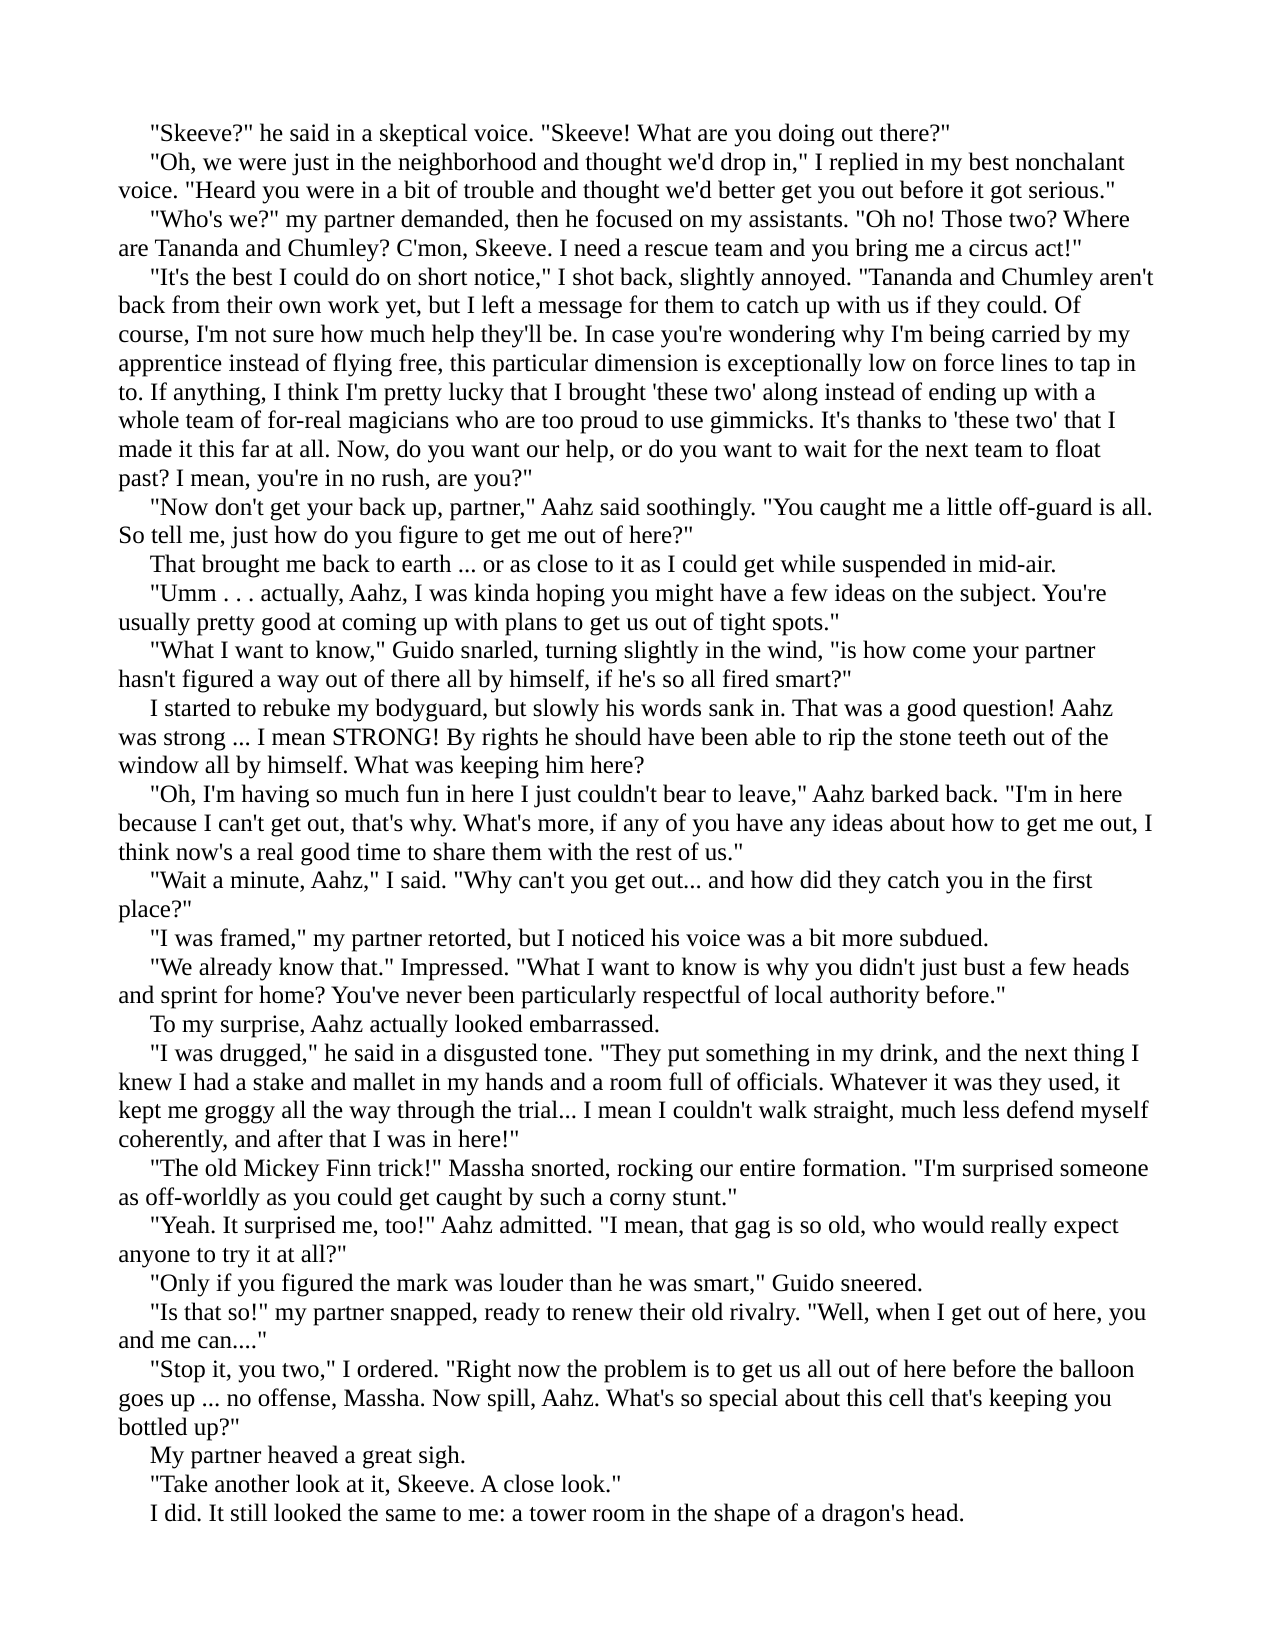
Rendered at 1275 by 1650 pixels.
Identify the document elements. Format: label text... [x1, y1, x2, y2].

text I started to rebuke my bodyguard, but slowly his words sank in. That was a good question! Aahz was strong ... I mean STRONG! By rights he should have been able to rip the stone teeth out of the window all by himself. What was keeping him here? [118, 693, 1157, 779]
text "Who's we?" my partner demanded, then he focused on my assistants. "Oh no! Those two? Where are Tananda and Chumley? C'mon, Skeeve. I need a rescue team and you bring me a circus act!" [118, 204, 1157, 262]
text "We already know that." Impressed. "What I want to know is why you didn't just bust a few heads and sprint for home? You've never been particularly respectful of local authority before." [118, 952, 1157, 1009]
text "Oh, we were just in the neighborhood and thought we'd drop in," I replied in my best nonchalant voice. "Heard you were in a bit of trouble and thought we'd better get you out before it got serious." [118, 147, 1157, 204]
text "Wait a minute, Aahz," I said. "Why can't you get out... and how did they catch you in the first place?" [118, 866, 1157, 923]
text "Skeeve?" he said in a skeptical voice. "Skeeve! What are you doing out there?" [118, 118, 1157, 147]
text "I was drugged," he said in a disgusted tone. "They put something in my drink, and the next thing I knew I had a stake and mallet in my hands and a room full of officials. Whatever it was they used, it kept me groggy all the way through the trial... I mean I couldn't walk straight, much less defend myself coherently, and after that I was in here!" [118, 1038, 1157, 1153]
text "The old Mickey Finn trick!" Massha snorted, rocking our entire formation. "I'm surprised someone as off-worldly as you could get caught by such a corny stunt." [118, 1153, 1157, 1211]
text "Oh, I'm having so much fun in here I just couldn't bear to leave," Aahz barked back. "I'm in here because I can't get out, that's why. What's more, if any of you have any ideas about how to get me out, I think now's a real good time to share them with the rest of us." [118, 779, 1157, 866]
text "Take another look at it, Skeeve. A close look." [118, 1469, 1157, 1498]
text "Yeah. It surprised me, too!" Aahz admitted. "I mean, that gag is so old, who would really expect anyone to try it at all?" [118, 1211, 1157, 1268]
text "Only if you figured the mark was louder than he was smart," Guido sneered. [118, 1268, 1157, 1297]
text "Is that so!" my partner snapped, ready to renew their old rivalry. "Well, when I get out of here, you and me can...." [118, 1297, 1157, 1354]
text "Umm . . . actually, Aahz, I was kinda hoping you might have a few ideas on the subject. You're usually pretty good at coming up with plans to get us out of tight spots." [118, 578, 1157, 636]
text My partner heaved a great sigh. [118, 1441, 1157, 1469]
text "I was framed," my partner retorted, but I noticed his voice was a bit more subdued. [118, 923, 1157, 952]
text That brought me back to earth ... or as close to it as I could get while suspended in mid-air. [118, 549, 1157, 578]
text "It's the best I could do on short notice," I shot back, slightly annoyed. "Tananda and Chumley aren't back from their own work yet, but I left a message for them to catch up with us if they could. Of course, I'm not sure how much help they'll be. In case you're wondering why I'm being carried by my apprentice instead of flying free, this particular dimension is exceptionally low on force lines to tap in to. If anything, I think I'm pretty lucky that I brought 'these two' along instead of ending up with a whole team of for-real magicians who are too proud to use gimmicks. It's thanks to 'these two' that I made it this far at all. Now, do you want our help, or do you want to wait for the next team to float past? I mean, you're in no rush, are you?" [118, 262, 1157, 492]
text To my surprise, Aahz actually looked embarrassed. [118, 1009, 1157, 1038]
text I did. It still looked the same to me: a tower room in the shape of a dragon's head. [118, 1498, 1157, 1527]
text "Stop it, you two," I ordered. "Right now the problem is to get us all out of here before the balloon goes up ... no offense, Massha. Now spill, Aahz. What's so special about this cell that's keeping you bottled up?" [118, 1354, 1157, 1441]
text "What I want to know," Guido snarled, turning slightly in the wind, "is how come your partner hasn't figured a way out of there all by himself, if he's so all fired smart?" [118, 636, 1157, 693]
text "Now don't get your back up, partner," Aahz said soothingly. "You caught me a little off-guard is all. So tell me, just how do you figure to get me out of here?" [118, 492, 1157, 549]
